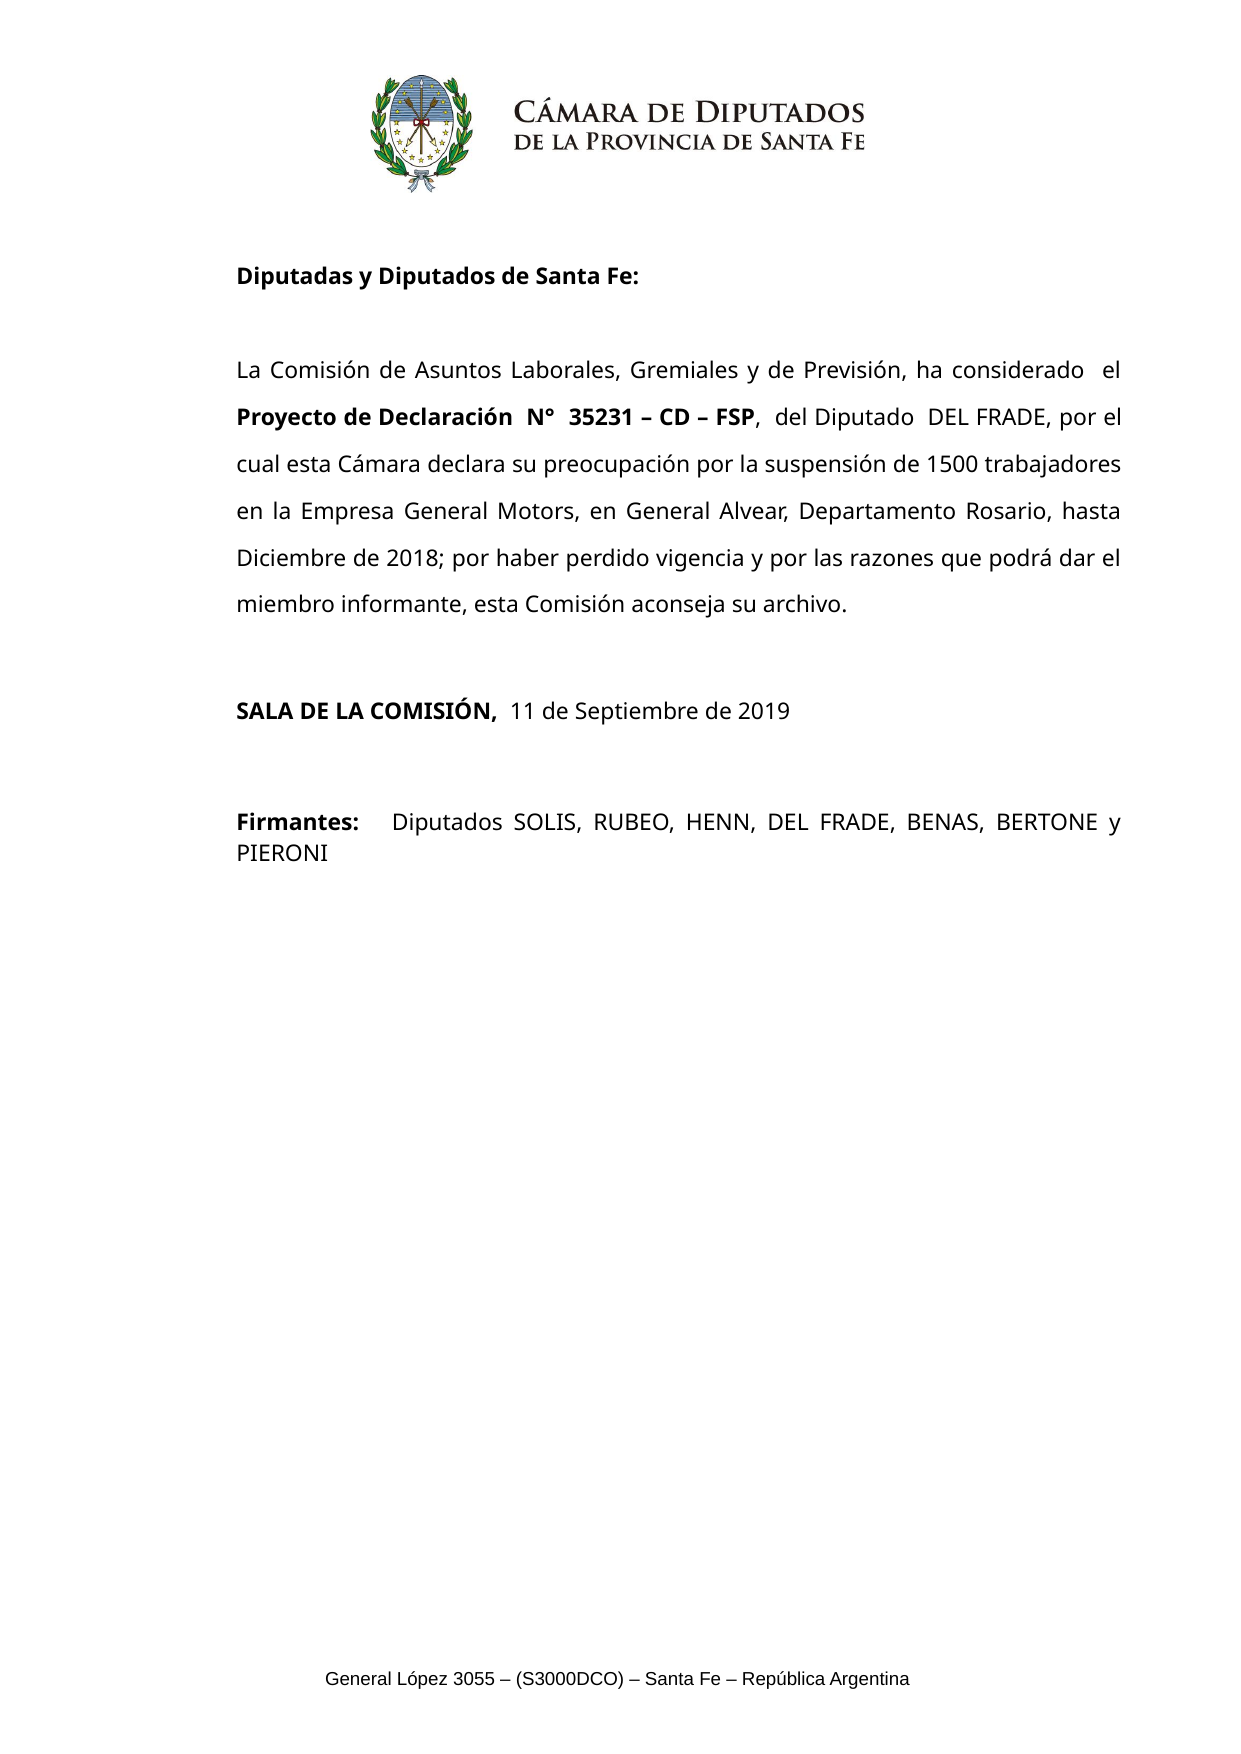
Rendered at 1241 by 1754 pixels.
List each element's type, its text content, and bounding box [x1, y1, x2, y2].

text Diputadas y Diputados de Santa Fe: [236, 260, 1122, 291]
text SALA DE LA COMISIÓN, 11 de Septiembre de 2019 [236, 694, 1122, 726]
text Firmantes: Diputados SOLIS, RUBEO, HENN, DEL FRADE, BENAS, BERTONE y PIERONI [236, 806, 1122, 868]
text La Comisión de Asuntos Laborales, Gremiales y de Previsión, ha considerado el Proyecto de Declaración N° 35231 – CD – FSP, del Diputado DEL FRADE, por el cual esta Cámara declara su preocupación por la suspensión de 1500 trabajadores en la Empresa General Motors, en General Alvear, Departamento Rosario, hasta Diciembre de 2018; por haber perdido vigencia y por las razones que podrá dar el miembro informante, esta Comisión aconseja su archivo. [236, 354, 1122, 619]
picture [370, 75, 865, 197]
